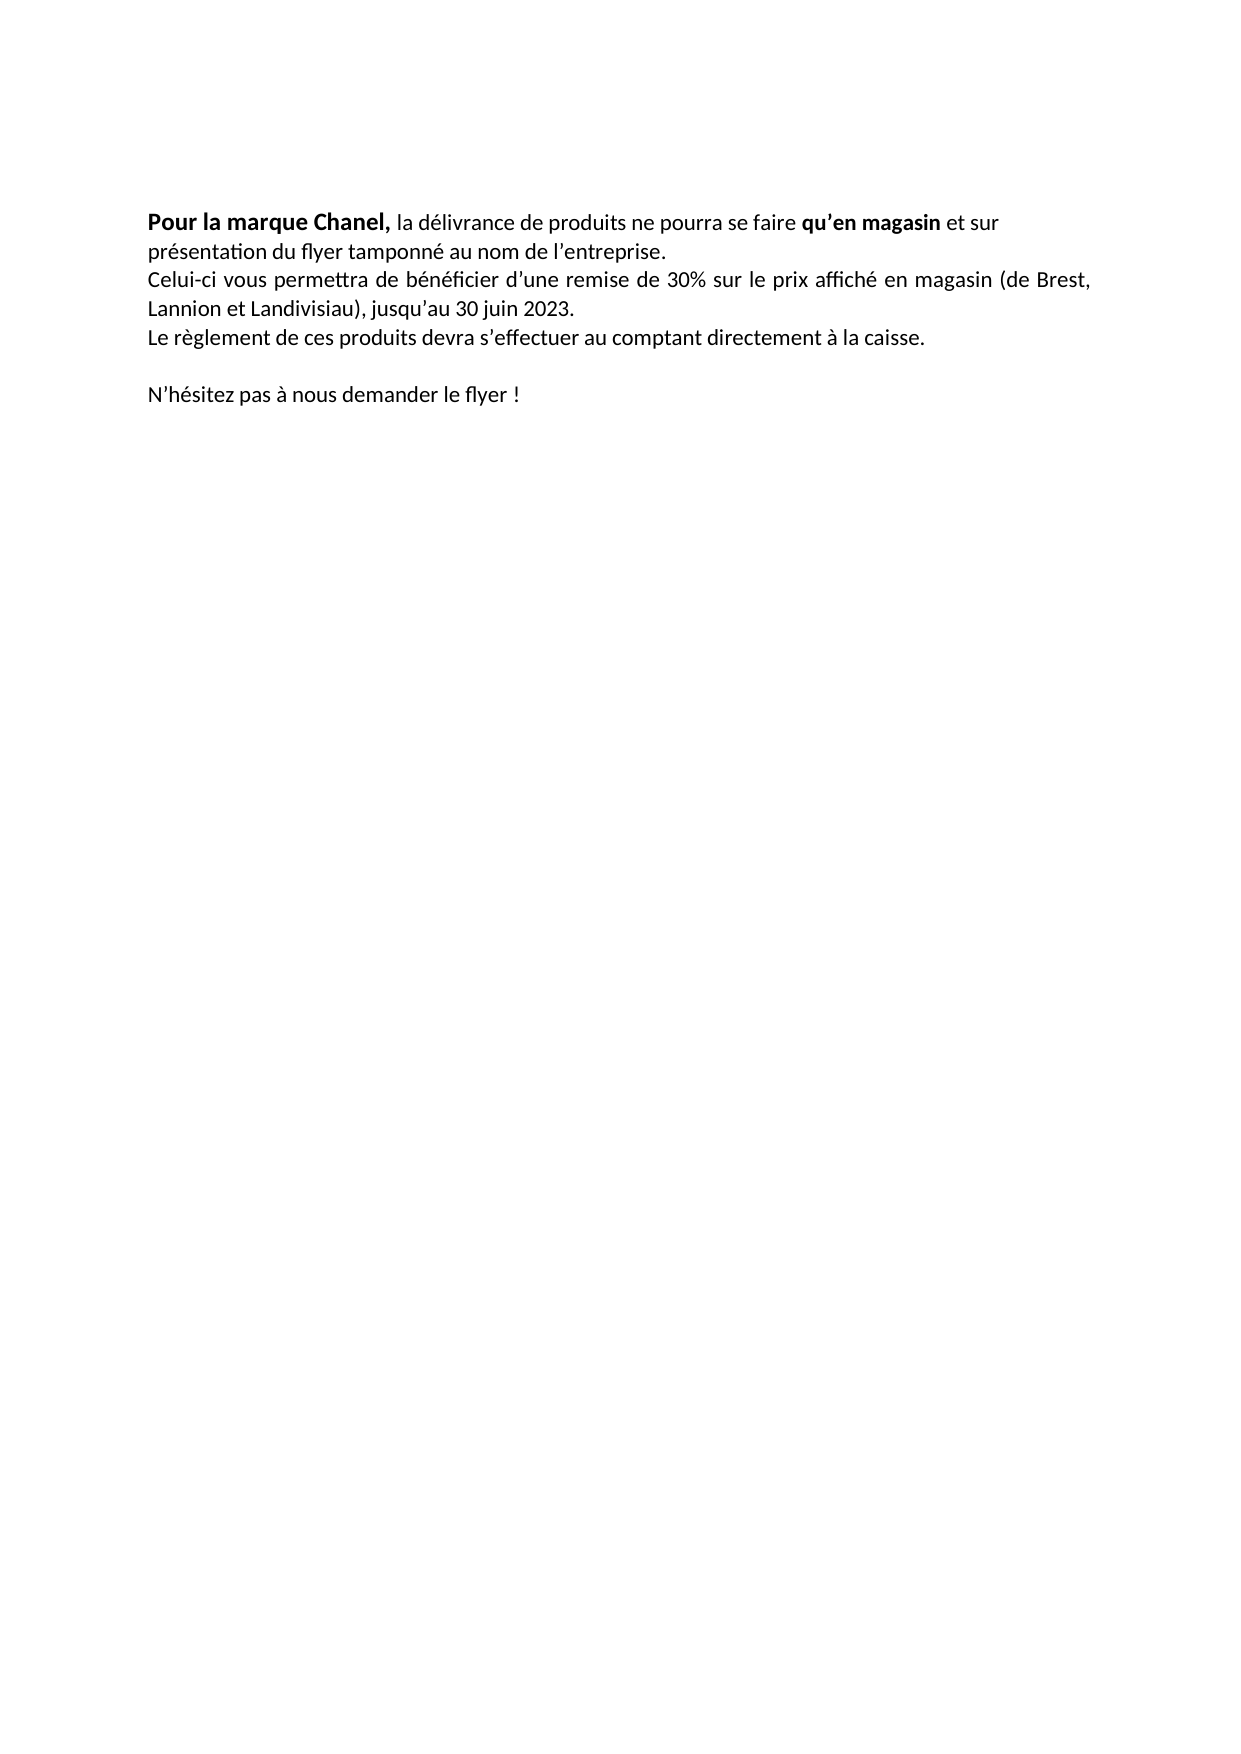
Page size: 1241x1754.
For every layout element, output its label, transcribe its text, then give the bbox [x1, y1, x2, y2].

text Pour la marque Chanel, la délivrance de produits ne pourra se faire qu’en magasin et sur présentation du flyer tamponné au nom de l’entreprise. [148, 206, 1093, 265]
text Le règlement de ces produits devra s’effectuer au comptant directement à la caisse. [148, 322, 1093, 351]
text N’hésitez pas à nous demander le flyer ! [148, 379, 1093, 408]
text Celui-ci vous permettra de bénéficier d’une remise de 30% sur le prix affiché en magasin (de Brest, Lannion et Landivisiau), jusqu’au 30 juin 2023. [148, 265, 1093, 322]
